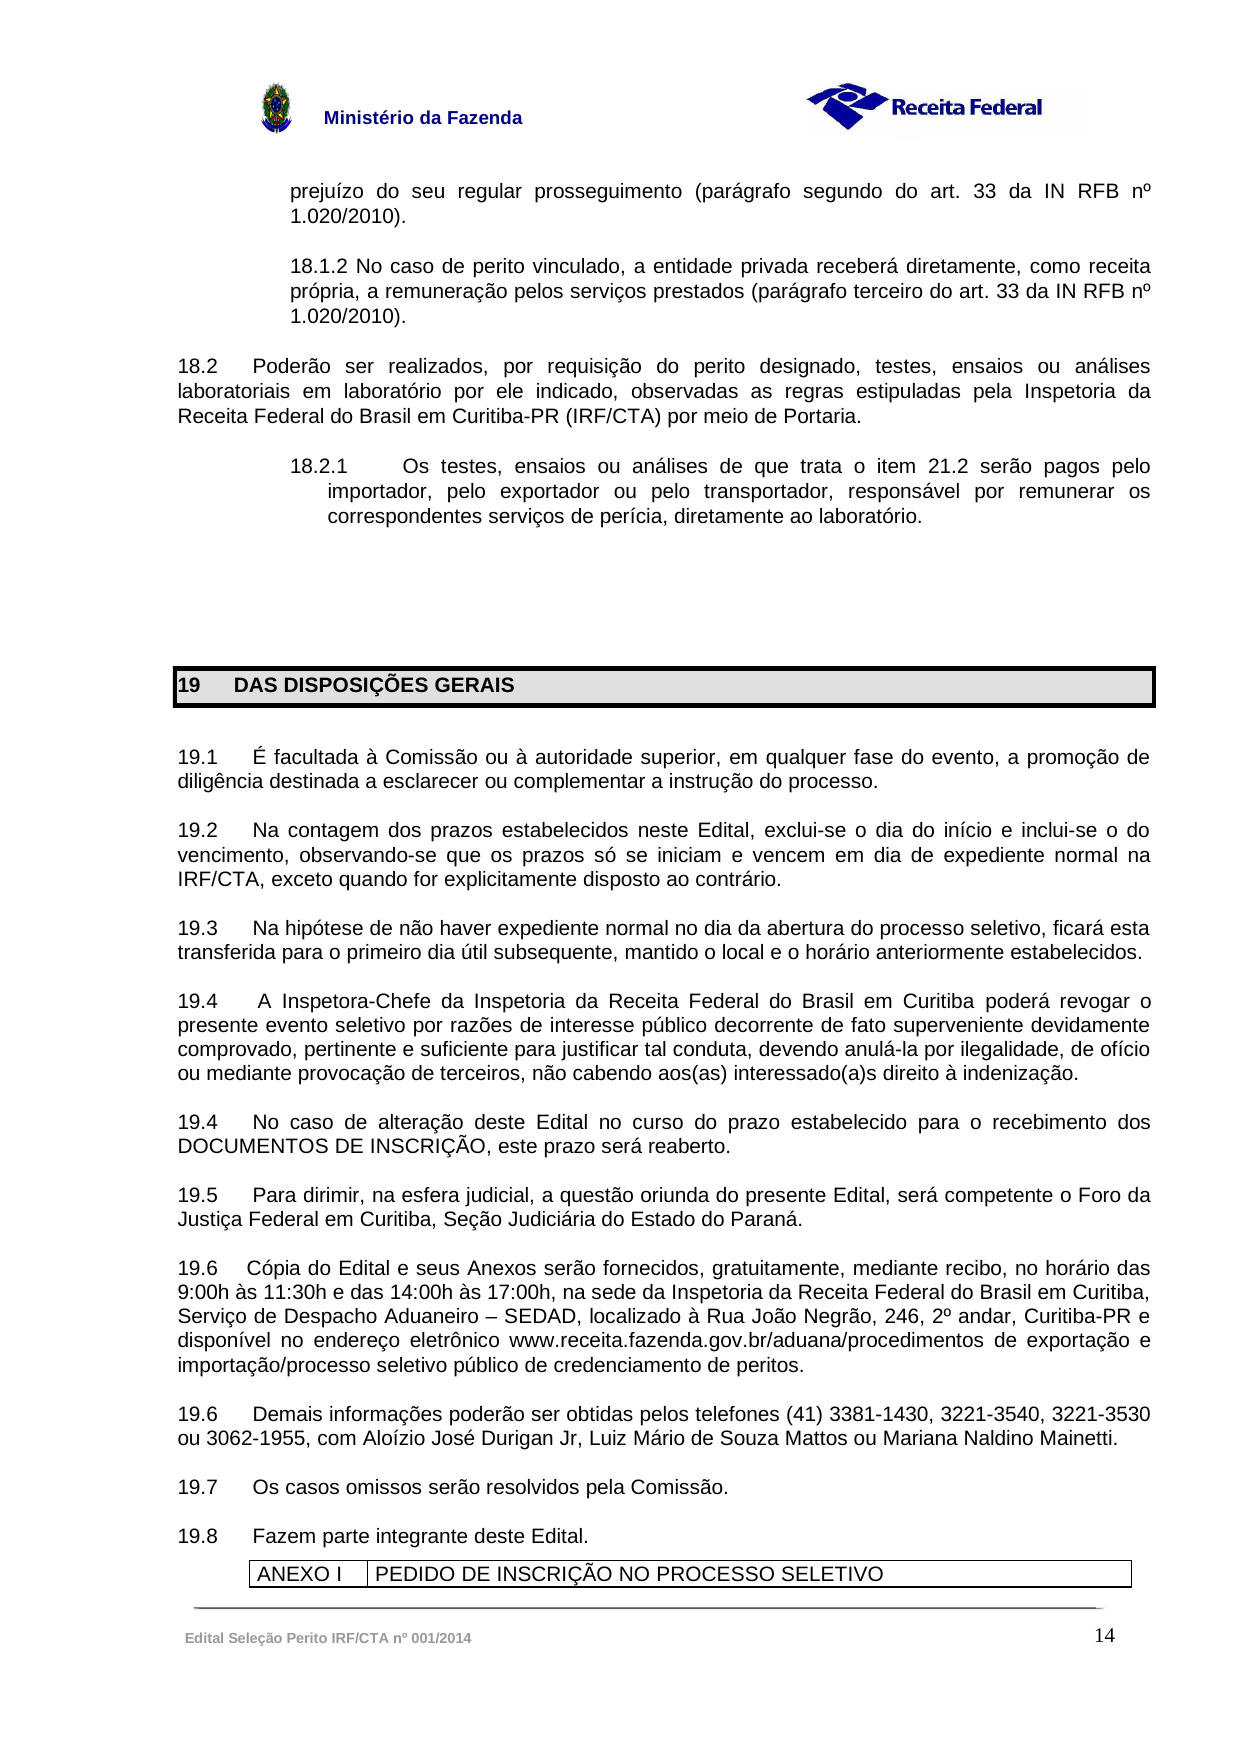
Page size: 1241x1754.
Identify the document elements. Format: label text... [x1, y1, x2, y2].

list Na contagem dos prazos estabelecidos neste Edital, exclui-se o dia do início e inclui-se o do vencimento, observando-se que os prazos só se iniciam e vencem em dia de expediente normal na IRF/CTA, exceto quando for explicitamente disposto ao contrário. [177, 818, 1152, 891]
list Demais informações poderão ser obtidas pelos telefones (41) 3381-1430, 3221-3540, 3221-3530 ou 3062-1955, com Aloízio José Durigan Jr, Luiz Mário de Souza Mattos ou Mariana Naldino Mainetti. [177, 1402, 1152, 1450]
text prejuízo do seu regular prosseguimento (parágrafo segundo do art. 33 da IN RFB nº 1.020/2010). [290, 178, 1152, 228]
list Fazem parte integrante deste Edital. [177, 1524, 1152, 1548]
list No caso de alteração deste Edital no curso do prazo estabelecido para o recebimento dos DOCUMENTOS DE INSCRIÇÃO, este prazo será reaberto. [177, 1110, 1152, 1158]
picture [260, 82, 293, 134]
list 19.4 A Inspetora-Chefe da Inspetoria da Receita Federal do Brasil em Curitiba poderá revogar o presente evento seletivo por razões de interesse público decorrente de fato superveniente devidamente comprovado, pertinente e suficiente para justificar tal conduta, devendo anulá-la por ilegalidade, de ofício ou mediante provocação de terceiros, não cabendo aos(as) interessado(a)s direito à indenização. [177, 989, 1152, 1085]
picture [806, 82, 1087, 140]
list Na hipótese de não haver expediente normal no dia da abertura do processo seletivo, ficará esta transferida para o primeiro dia útil subsequente, mantido o local e o horário anteriormente estabelecidos. [177, 916, 1152, 964]
list DAS DISPOSIÇÕES GERAIS [177, 671, 1152, 703]
list Os casos omissos serão resolvidos pela Comissão. [177, 1475, 1152, 1499]
text 18.1.2 No caso de perito vinculado, a entidade privada receberá diretamente, como receita própria, a remuneração pelos serviços prestados (parágrafo terceiro do art. 33 da IN RFB nº 1.020/2010). [290, 253, 1152, 328]
text 18.2 Poderão ser realizados, por requisição do perito designado, testes, ensaios ou análises laboratoriais em laboratório por ele indicado, observadas as regras estipuladas pela Inspetoria da Receita Federal do Brasil em Curitiba-PR (IRF/CTA) por meio de Portaria. [177, 353, 1152, 428]
table_header PEDIDO DE INSCRIÇÃO NO PROCESSO SELETIVO [368, 1561, 1131, 1586]
list Para dirimir, na esfera judicial, a questão oriunda do presente Edital, será competente o Foro da Justiça Federal em Curitiba, Seção Judiciária do Estado do Paraná. [177, 1183, 1152, 1231]
list É facultada à Comissão ou à autoridade superior, em qualquer fase do evento, a promoção de diligência destinada a esclarecer ou complementar a instrução do processo. [177, 745, 1152, 793]
list Os testes, ensaios ou análises de que trata o item 21.2 serão pagos pelo importador, pelo exportador ou pelo transportador, responsável por remunerar os correspondentes serviços de perícia, diretamente ao laboratório. [290, 453, 1152, 528]
table_header ANEXO I [250, 1561, 367, 1586]
list 19.6 Cópia do Edital e seus Anexos serão fornecidos, gratuitamente, mediante recibo, no horário das 9:00h às 11:30h e das 14:00h às 17:00h, na sede da Inspetoria da Receita Federal do Brasil em Curitiba, Serviço de Despacho Aduaneiro – SEDAD, localizado à Rua João Negrão, 246, 2º andar, Curitiba-PR e disponível no endereço eletrônico www.receita.fazenda.gov.br/aduana/procedimentos de exportação e importação/processo seletivo público de credenciamento de peritos. [177, 1256, 1152, 1377]
